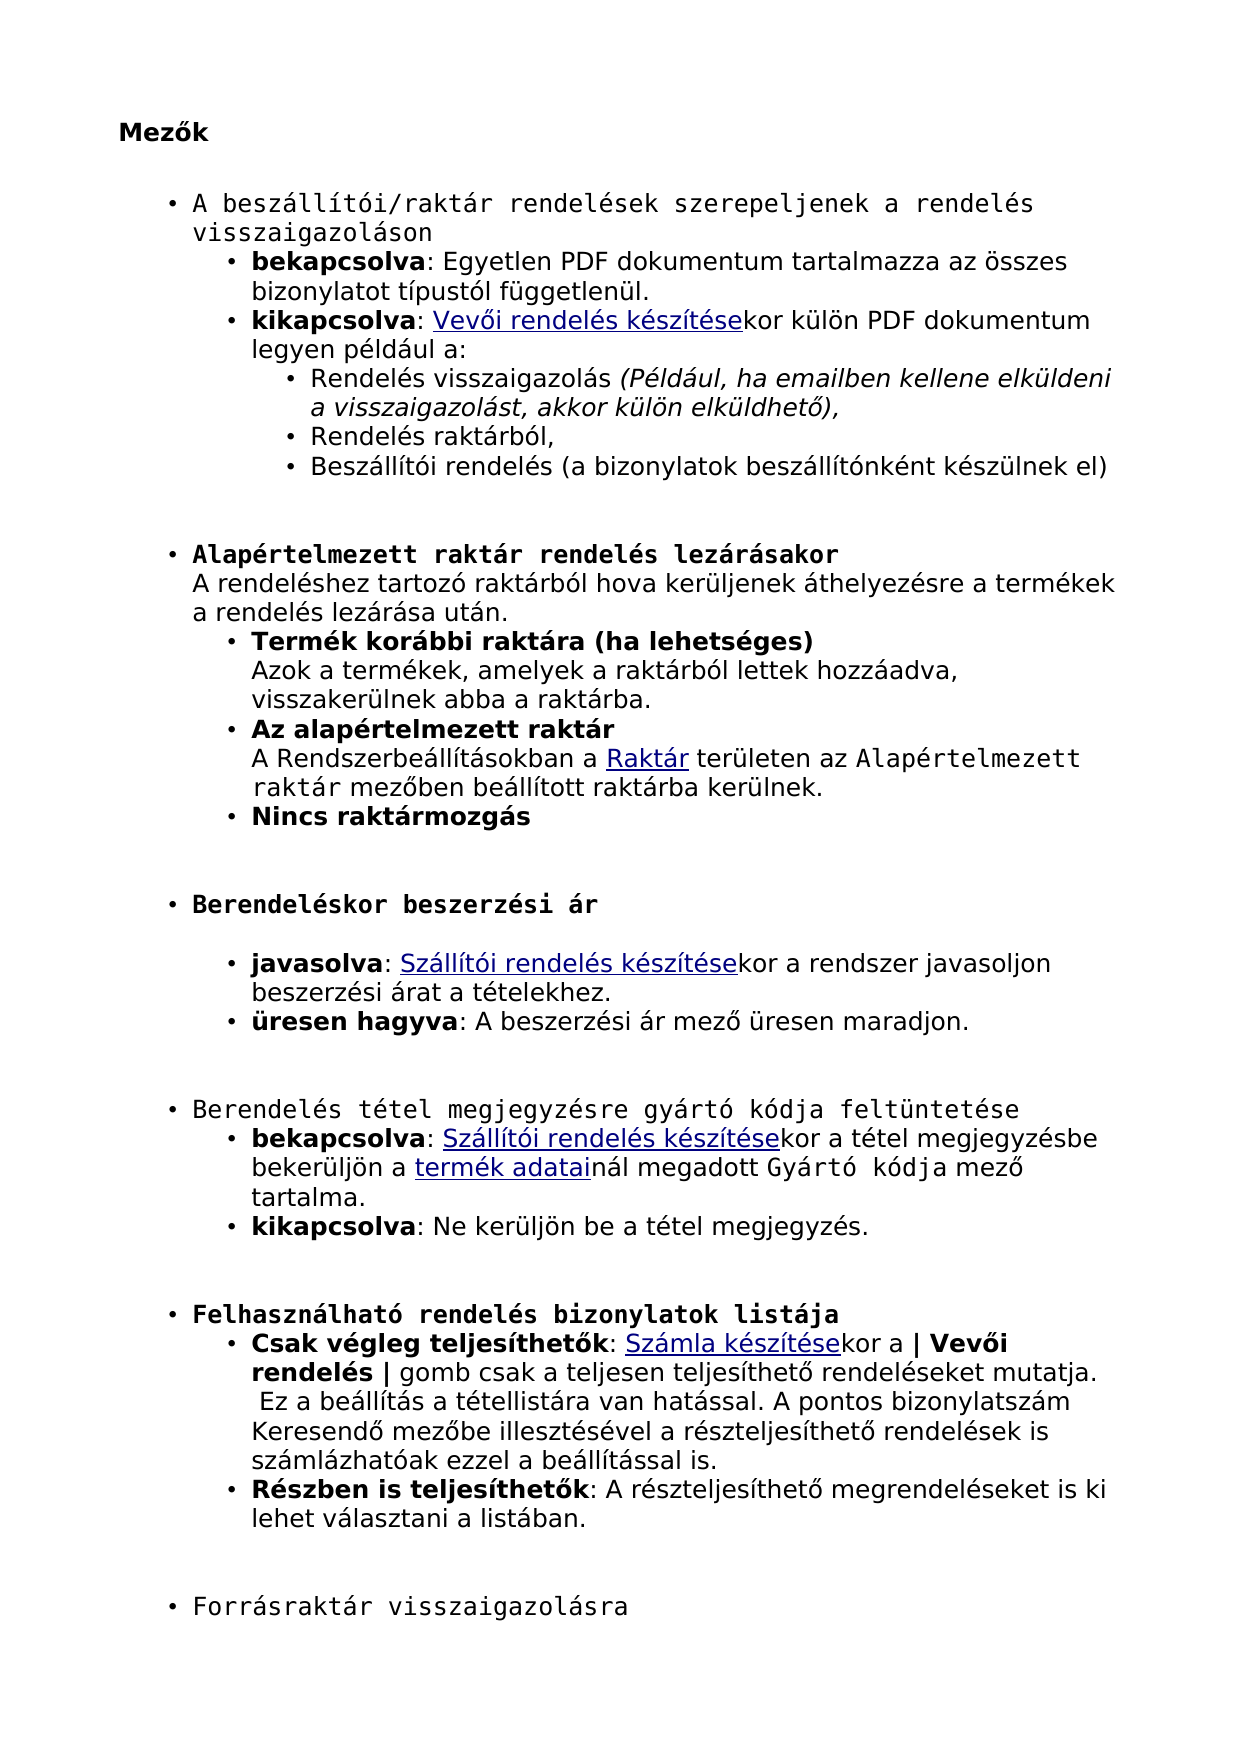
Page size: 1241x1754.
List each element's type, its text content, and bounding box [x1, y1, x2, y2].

list Berendelés tétel megjegyzésre gyártó kódja feltüntetése [177, 1095, 1122, 1124]
list üresen hagyva: A beszerzési ár mező üresen maradjon. [236, 1007, 1122, 1036]
list Csak végleg teljesíthetők: Számla készítésekor a | Vevői rendelés | gomb csak a teljesen teljesíthető rendeléseket mutatja. Ez a beállítás a tétellistára van hatással. A pontos bizonylatszám Keresendő mezőbe illesztésével a részteljesíthető rendelések is számlázhatóak ezzel a beállítással is. [236, 1329, 1122, 1475]
list Forrásraktár visszaigazolásra [177, 1592, 1122, 1622]
list A beszállítói/raktár rendelések szerepeljenek a rendelés visszaigazoláson [177, 189, 1122, 248]
list kikapcsolva: Ne kerüljön be a tétel megjegyzés. [236, 1212, 1122, 1241]
list Berendeléskor beszerzési ár [177, 891, 1122, 949]
list Rendelés visszaigazolás (Például, ha emailben kellene elküldeni a visszaigazolást, akkor külön elküldhető), [295, 364, 1122, 423]
list javasolva: Szállítói rendelés készítésekor a rendszer javasoljon beszerzési árat a tételekhez. [236, 949, 1122, 1007]
subtitle Mezők [118, 118, 1122, 147]
list Beszállítói rendelés (a bizonylatok beszállítónként készülnek el) [295, 452, 1122, 481]
list kikapcsolva: Vevői rendelés készítésekor külön PDF dokumentum legyen például a: [236, 306, 1122, 364]
list bekapcsolva: Egyetlen PDF dokumentum tartalmazza az összes bizonylatot típustól függetlenül. [236, 248, 1122, 306]
list Rendelés raktárból, [295, 423, 1122, 452]
list Az alapértelmezett raktár A Rendszerbeállításokban a Raktár területen az Alapértelmezett raktár mezőben beállított raktárba kerülnek. [236, 715, 1122, 802]
list Nincs raktármozgás [236, 802, 1122, 832]
list Felhasználható rendelés bizonylatok listája [177, 1300, 1122, 1329]
list bekapcsolva: Szállítói rendelés készítésekor a tétel megjegyzésbe bekerüljön a termék adatainál megadott Gyártó kódja mező tartalma. [236, 1124, 1122, 1212]
list Részben is teljesíthetők: A részteljesíthető megrendeléseket is ki lehet választani a listában. [236, 1475, 1122, 1533]
list Alapértelmezett raktár rendelés lezárásakor A rendeléshez tartozó raktárból hova kerüljenek áthelyezésre a termékek a rendelés lezárása után. [177, 540, 1122, 627]
list Termék korábbi raktára (ha lehetséges) Azok a termékek, amelyek a raktárból lettek hozzáadva, visszakerülnek abba a raktárba. [236, 627, 1122, 715]
